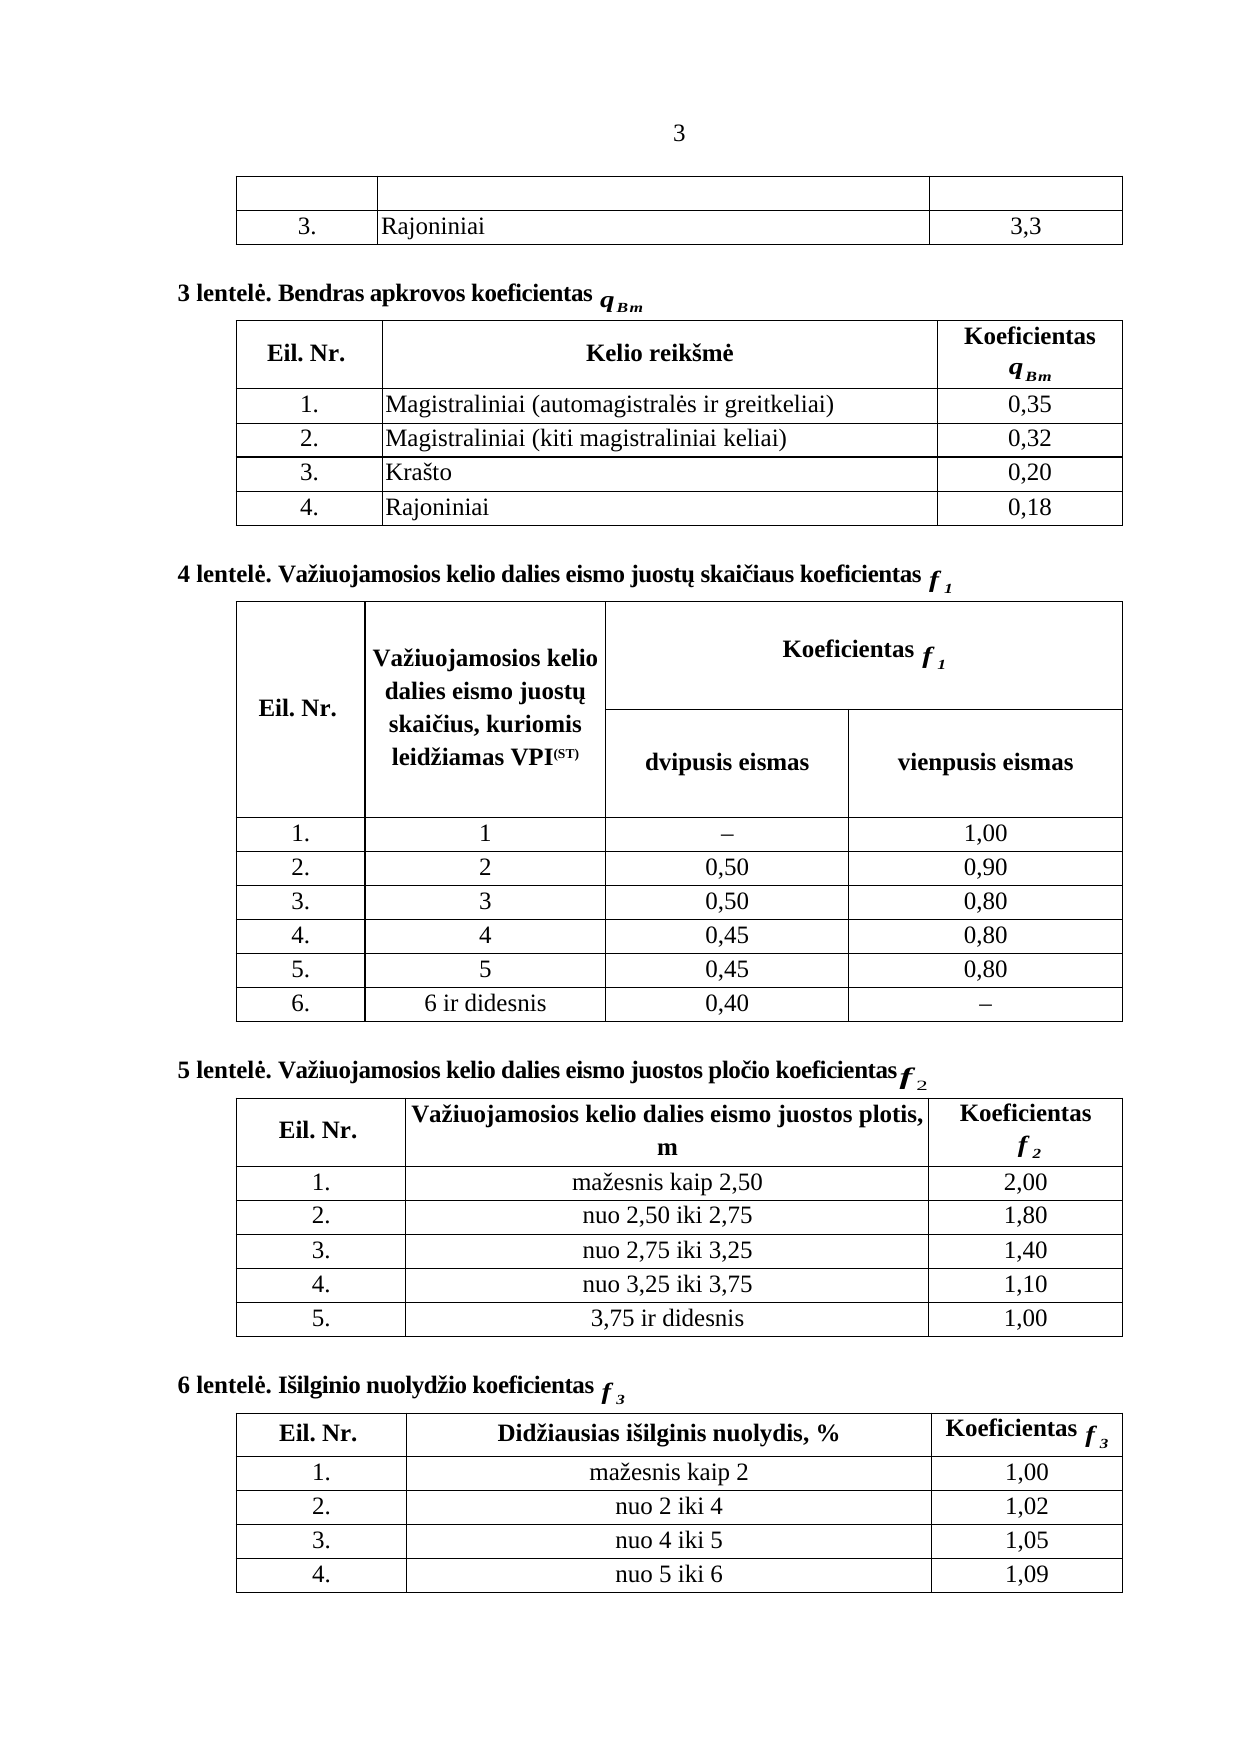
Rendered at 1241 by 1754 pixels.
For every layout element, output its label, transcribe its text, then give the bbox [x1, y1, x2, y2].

table_cell 0,45 [606, 954, 848, 987]
table_cell 1. [237, 818, 364, 851]
table_cell 2. [237, 1491, 406, 1524]
table_cell 4. [237, 1559, 406, 1592]
table_cell 1,09 [932, 1559, 1122, 1592]
table_header Eil. Nr. [237, 602, 364, 817]
table_cell vienpusis eismas [849, 710, 1122, 817]
table_cell 1. [237, 1167, 405, 1199]
table_header Eil. Nr. [237, 321, 382, 388]
table_cell 5 [366, 954, 605, 987]
table_cell 0,50 [606, 852, 848, 885]
table_header Koeficientas [606, 602, 1122, 709]
table_cell 3. [237, 458, 382, 491]
table_header Kelio reikšmė [383, 321, 937, 388]
table_cell nuo 2,75 iki 3,25 [406, 1235, 928, 1268]
table_cell 6. [237, 988, 364, 1021]
table_cell [378, 177, 929, 210]
table_cell 4. [237, 1269, 405, 1302]
table_cell nuo 3,25 iki 3,75 [406, 1269, 928, 1302]
table_cell 3. [237, 1235, 405, 1268]
table_cell nuo 2,50 iki 2,75 [406, 1201, 928, 1234]
table_cell 5. [237, 954, 364, 987]
table_cell 0,90 [849, 852, 1122, 885]
table_cell 2. [237, 424, 382, 456]
table_cell 0,18 [938, 492, 1122, 524]
table_cell 2 [366, 852, 605, 885]
table_cell 1,10 [929, 1269, 1122, 1302]
table_cell 4. [237, 920, 364, 953]
table_cell 0,35 [938, 389, 1122, 422]
table_cell mažesnis kaip 2 [407, 1457, 931, 1490]
table_cell 3. [237, 1525, 406, 1558]
table_cell [930, 177, 1122, 210]
text 4 lentelė. Važiuojamosios kelio dalies eismo juostų skaičiaus koeficientas [177, 559, 1181, 597]
table_cell nuo 2 iki 4 [407, 1491, 931, 1524]
table_cell nuo 5 iki 6 [407, 1559, 931, 1592]
table_cell 0,80 [849, 954, 1122, 987]
table_cell [237, 177, 377, 210]
table_cell 1,00 [929, 1303, 1122, 1336]
table_cell 2. [237, 852, 364, 885]
table_cell 0,80 [849, 920, 1122, 953]
table_cell 0,40 [606, 988, 848, 1021]
text 6 lentelė. Išilginio nuolydžio koeficientas [177, 1370, 1181, 1408]
table_cell 0,45 [606, 920, 848, 953]
table_cell 0,20 [938, 458, 1122, 491]
text 3 lentelė. Bendras apkrovos koeficientas [177, 278, 1181, 316]
table_cell 6 ir didesnis [366, 988, 605, 1021]
table_cell Magistraliniai (kiti magistraliniai keliai) [383, 424, 937, 456]
table_cell 1. [237, 1457, 406, 1490]
table_header Koeficientas [938, 321, 1122, 388]
table_cell nuo 4 iki 5 [407, 1525, 931, 1558]
table_cell 1,05 [932, 1525, 1122, 1558]
table_cell 4. [237, 492, 382, 524]
table_cell 1,00 [932, 1457, 1122, 1490]
table_header Eil. Nr. [237, 1099, 405, 1166]
table_cell 3,75 ir didesnis [406, 1303, 928, 1336]
table_cell Rajoniniai [378, 211, 929, 244]
table_cell Rajoniniai [383, 492, 937, 524]
table_cell 0,32 [938, 424, 1122, 456]
table_cell – [606, 818, 848, 851]
table_header Važiuojamosios kelio dalies eismo juostų skaičius, kuriomis leidžiamas VPI(ST) [366, 602, 605, 817]
table_cell 0,80 [849, 886, 1122, 919]
table_cell 1,02 [932, 1491, 1122, 1524]
table_cell 2,00 [929, 1167, 1122, 1199]
table_cell 4 [366, 920, 605, 953]
table_cell Krašto [383, 458, 937, 491]
table_cell 2. [237, 1201, 405, 1234]
table_cell mažesnis kaip 2,50 [406, 1167, 928, 1199]
table_cell 3. [237, 886, 364, 919]
table_cell 3,3 [930, 211, 1122, 244]
table_cell 1,40 [929, 1235, 1122, 1268]
table_cell 3 [366, 886, 605, 919]
table_cell 0,50 [606, 886, 848, 919]
table_cell 1,00 [849, 818, 1122, 851]
table_cell 3. [237, 211, 377, 244]
table_cell dvipusis eismas [606, 710, 848, 817]
table_cell 1. [237, 389, 382, 422]
table_cell – [849, 988, 1122, 1021]
table_header Koeficientas [929, 1099, 1122, 1166]
table_cell 1 [366, 818, 605, 851]
table_cell 5. [237, 1303, 405, 1336]
text 5 lentelė. Važiuojamosios kelio dalies eismo juostos pločio koeficientas [177, 1055, 1181, 1093]
table_header Eil. Nr. [237, 1414, 406, 1456]
table_header Didžiausias išilginis nuolydis, % [407, 1414, 931, 1456]
table_cell Magistraliniai (automagistralės ir greitkeliai) [383, 389, 937, 422]
table_header Koeficientas [932, 1414, 1122, 1456]
table_cell 1,80 [929, 1201, 1122, 1234]
table_header Važiuojamosios kelio dalies eismo juostos plotis, m [406, 1099, 928, 1166]
